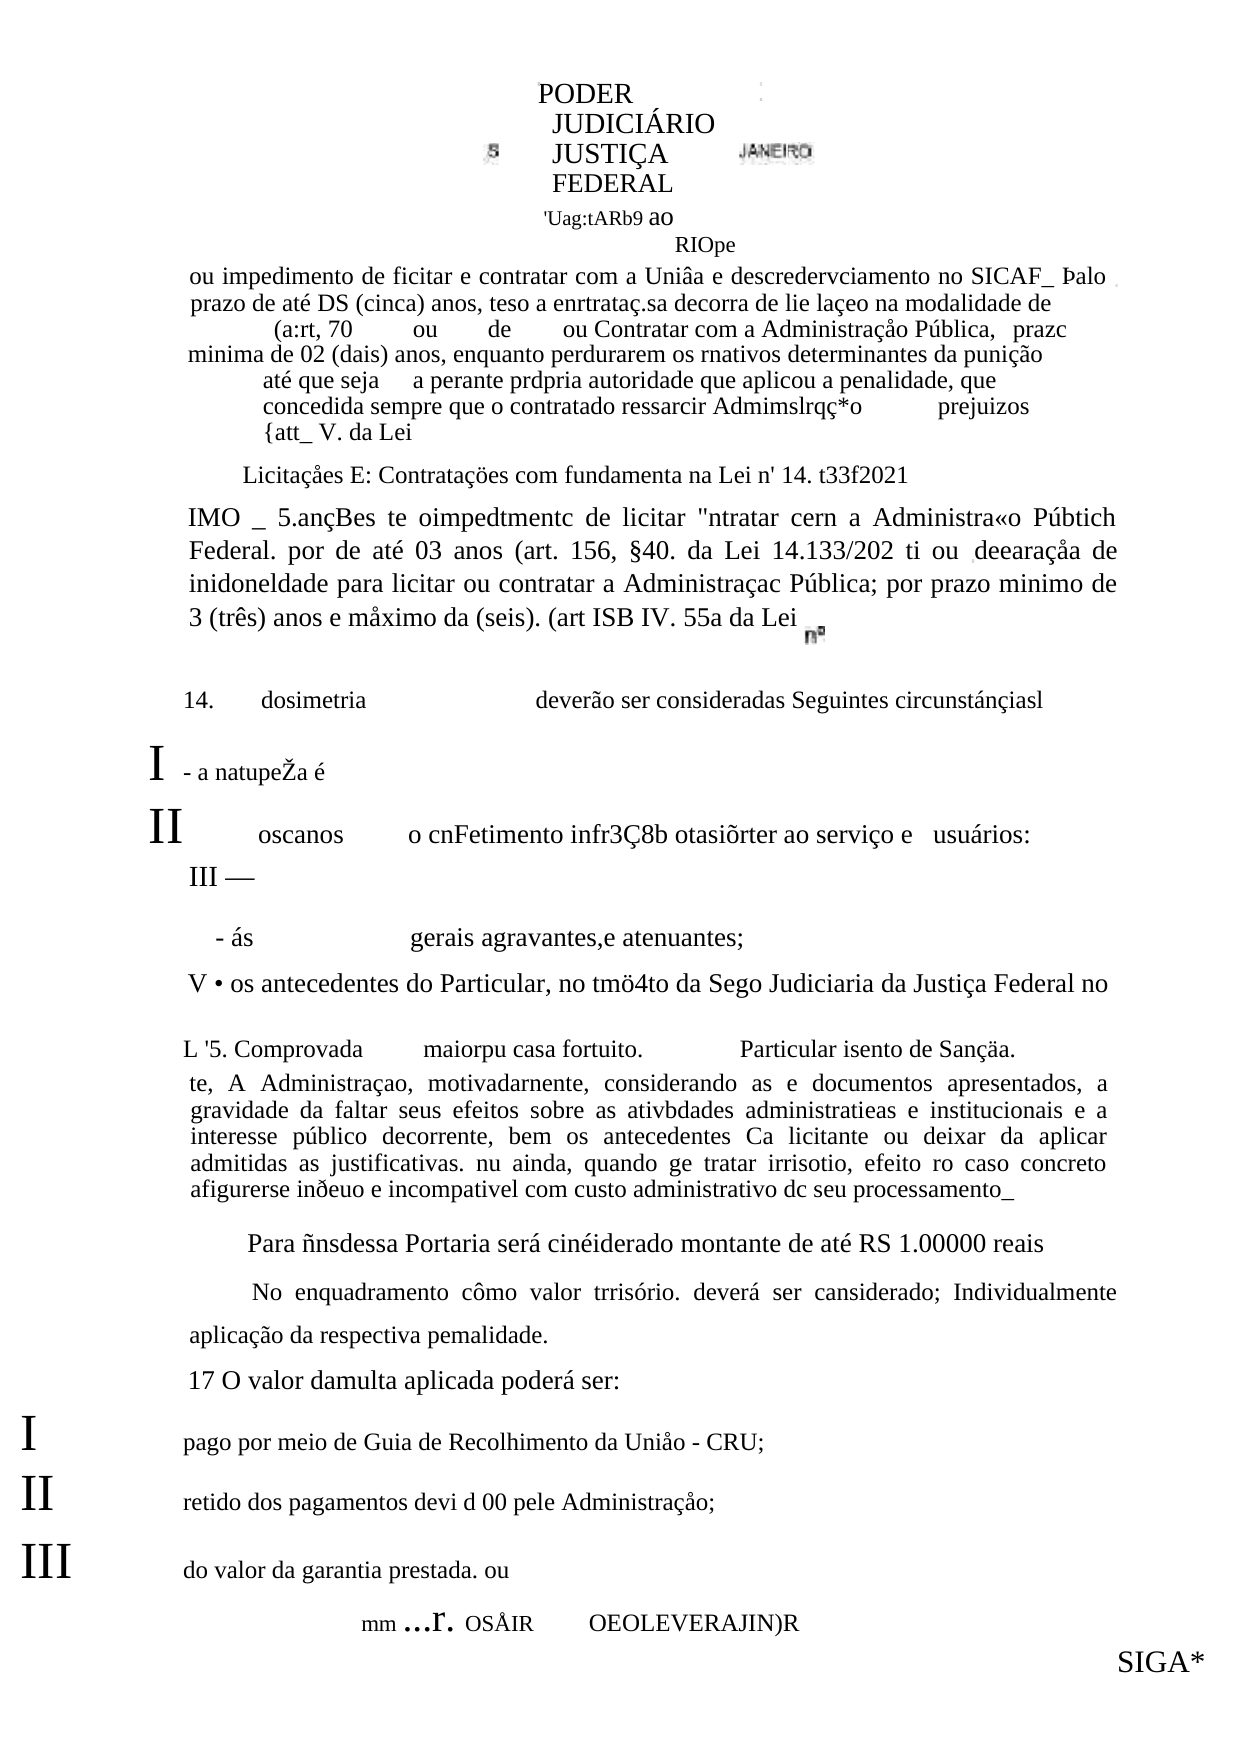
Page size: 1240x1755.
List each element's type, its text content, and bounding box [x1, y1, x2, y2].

text Para ñnsdessa Portaria será cinéiderado montante de até RS 1.00000 reais [188, 1227, 1118, 1258]
list oscanos o cnFetimento infr3Ç8b otasiõrter ao serviço e usuários: [148, 795, 1118, 855]
text - ás gerais agravantes,e atenuantes; [183, 921, 1118, 953]
text No enquadramento cômo valor trrisório. deverá ser cansiderado; Individualmente aplicação da respectiva pemalidade. [189, 1277, 1118, 1349]
text L '5. Comprovada maiorpu casa fortuito. Particular isento de Sançäa. [183, 1036, 1118, 1063]
list retido dos pagamentos devi d 00 pele Administraçåo; [20, 1466, 1118, 1521]
text IMO _ 5.ançBes te oimpedtmentc de licitar "ntratar cern a Administra«o Púbtich Federal. por de até 03 anos (art. 156, §40. da Lei 14.133/202 ti ou deearaçåa de inidoneldade para licitar ou contratar a Administraçac Pública; por prazo minimo de 3 (três) anos e måximo da (seis). (art ISB IV. 55a da Lei [188, 501, 1118, 645]
list pago por meio de Guia de Recolhimento da Uniåo - CRU; [20, 1407, 1118, 1462]
list do valor da garantia prestada. ou [20, 1534, 1118, 1589]
text ou impedimento de ficitar e contratar com a Uniâa e descredervciamento no SICAF_ Þalo prazo de até DS (cinca) anos, teso a enrtrataç.sa decorra de lie laçeo na modalidade de [189, 264, 1118, 316]
text RIOpe [292, 231, 1118, 258]
text V • os antecedentes do Particular, no tmö4to da Sego Judiciaria da Justiça Federal no [188, 967, 1118, 998]
text 17 O valor damulta aplicada poderá ser: [188, 1364, 1118, 1395]
list - a natupeŽa é [148, 736, 1118, 791]
text Licitaçåes E: Contrataçöes com fundamenta na Lei n' 14. t33f2021 [242, 462, 1118, 489]
text 14. dosimetria deverão ser consideradas Seguintes circunstánçiasl [183, 688, 1118, 714]
text (a:rt, 70 ou de ou Contratar com a Administraçåo Pública, prazc minima de 02 (dais) anos, enquanto perdurarem os rnativos determinantes da punição até que seja a perante prdpria autoridade que aplicou a penalidade, que concedida sempre que o contratado ressarcir Admimslrqç*o prejuizos {att_ V. da Lei [188, 316, 1108, 446]
text te, A Administraçao, motivadarnente, considerando as e documentos apresentados, a gravidade da faltar seus efeitos sobre as ativbdades administratieas e institucionais e a interesse público decorrente, bem os antecedentes Ca licitante ou deixar da aplicar admitidas as justificativas. nu ainda, quando ge tratar irrisotio, efeito ro caso concreto afigurerse inðeuo e incompativel com custo administrativo dc seu processamento_ [189, 1071, 1108, 1203]
subtitle III — [189, 859, 1118, 893]
